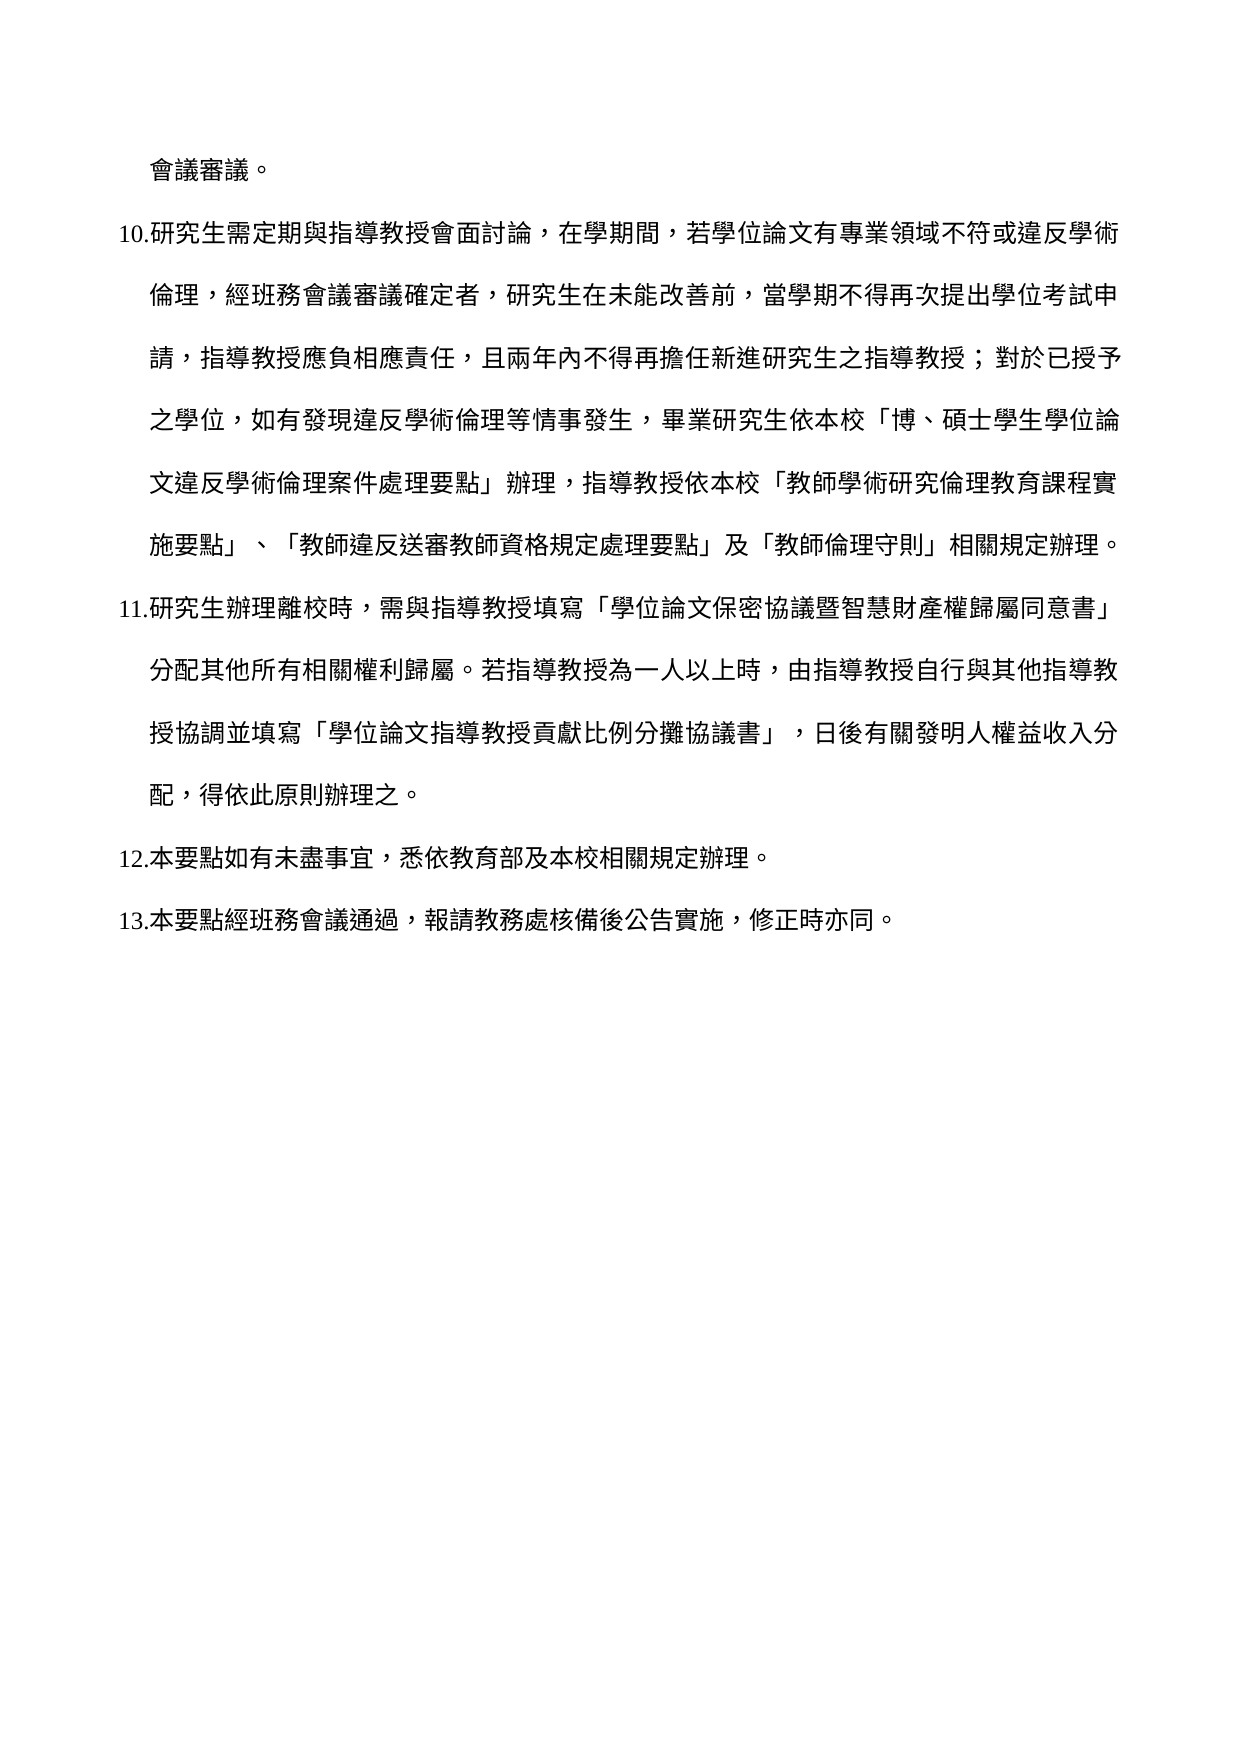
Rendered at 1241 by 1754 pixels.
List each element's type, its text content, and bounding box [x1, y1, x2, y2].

text 11.研究生辦理離校時，需與指導教授填寫「學位論文保密協議暨智慧財產權歸屬同意書」分配其他所有相關權利歸屬。若指導教授為一人以上時，由指導教授自行與其他指導教授協調並填寫「學位論文指導教授貢獻比例分攤協議書」，日後有關發明人權益收入分配，得依此原則辦理之。 [118, 564, 1122, 814]
text 12.本要點如有未盡事宜，悉依教育部及本校相關規定辦理。 [118, 814, 1122, 877]
text 10.研究生需定期與指導教授會面討論，在學期間，若學位論文有專業領域不符或違反學術倫理，經班務會議審議確定者，研究生在未能改善前，當學期不得再次提出學位考試申請，指導教授應負相應責任，且兩年內不得再擔任新進研究生之指導教授；對於已授予之學位，如有發現違反學術倫理等情事發生，畢業研究生依本校「博、碩士學生學位論文違反學術倫理案件處理要點」辦理，指導教授依本校「教師學術研究倫理教育課程實施要點」、「教師違反送審教師資格規定處理要點」及「教師倫理守則」相關規定辦理。 [118, 189, 1122, 564]
text 會議審議。 [118, 127, 1122, 189]
text 13.本要點經班務會議通過，報請教務處核備後公告實施，修正時亦同。 [118, 877, 1122, 939]
